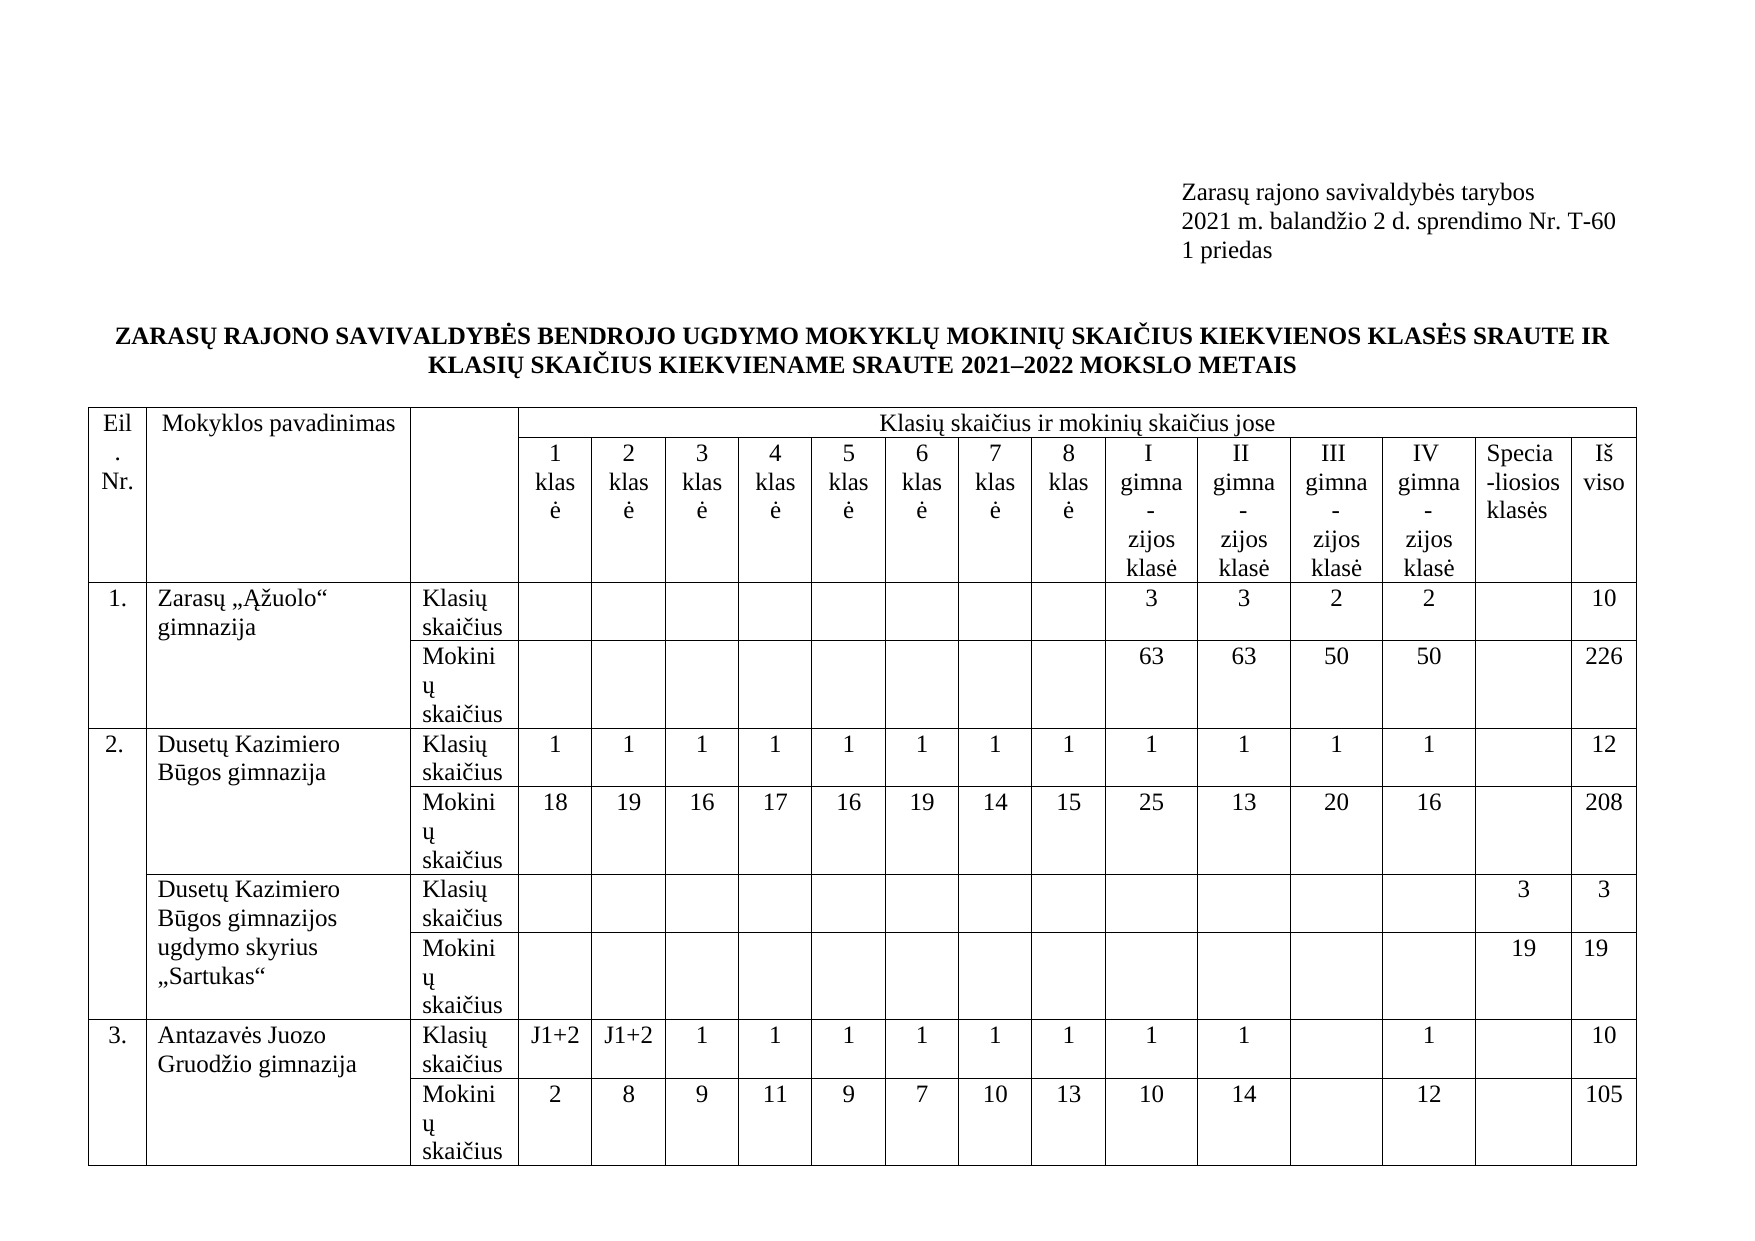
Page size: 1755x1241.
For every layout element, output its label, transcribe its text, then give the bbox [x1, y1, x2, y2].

table_cell [959, 583, 1031, 640]
table_cell [1106, 933, 1197, 1019]
table_cell [739, 583, 811, 640]
table_cell Mokinių skaičius [411, 641, 518, 728]
table_cell J1+2 [592, 1020, 665, 1078]
table_cell Antazavės Juozo Gruodžio gimnazija [147, 1020, 410, 1165]
table_cell 1 [1383, 1020, 1475, 1078]
table_cell Zarasų „Ąžuolo“ gimnazija [147, 583, 410, 728]
table_cell 18 [519, 787, 591, 873]
table_cell 105 [1572, 1079, 1636, 1165]
table_cell [1291, 933, 1382, 1019]
table_cell [1383, 875, 1475, 932]
table_cell 19 [1476, 933, 1571, 1019]
table_cell 1 klasė [519, 438, 591, 582]
table_cell 7 [886, 1079, 958, 1165]
table_cell 1 [886, 1020, 958, 1078]
table_cell 1. [89, 583, 146, 728]
table_cell II gimna- zijos klasė [1198, 438, 1290, 582]
table_cell 14 [959, 787, 1031, 873]
table_cell Klasių skaičius [411, 875, 518, 932]
table_cell [739, 933, 811, 1019]
table_cell 1 [1106, 729, 1197, 786]
table_cell 9 [812, 1079, 885, 1165]
table_cell 16 [812, 787, 885, 873]
table_cell [812, 875, 885, 932]
table_cell Mokinių skaičius [411, 933, 518, 1019]
table_cell [1476, 787, 1571, 873]
table_cell 12 [1383, 1079, 1475, 1165]
table_cell [1291, 875, 1382, 932]
table_cell 10 [959, 1079, 1031, 1165]
table_cell 9 [666, 1079, 738, 1165]
table_cell [1476, 729, 1571, 786]
table_cell Iš viso [1572, 438, 1636, 582]
table_cell Dusetų Kazimiero Būgos gimnazija [147, 729, 410, 873]
table_header Eil. Nr. [89, 408, 146, 582]
table_cell [886, 933, 958, 1019]
table_cell [666, 583, 738, 640]
table_cell 10 [1106, 1079, 1197, 1165]
table_cell Klasių skaičius [411, 583, 518, 640]
table_cell 3 klasė [666, 438, 738, 582]
table_cell [959, 933, 1031, 1019]
table_cell [959, 641, 1031, 728]
table_cell Klasių skaičius [411, 1020, 518, 1078]
table_header Klasių skaičius ir mokinių skaičius jose [519, 408, 1636, 437]
table_header [411, 408, 518, 582]
table_cell Mokinių skaičius [411, 787, 518, 873]
table_cell Mokinių skaičius [411, 1079, 518, 1165]
table_cell 4 klasė [739, 438, 811, 582]
table_cell 3 [1106, 583, 1197, 640]
table_cell 208 [1572, 787, 1636, 873]
table_cell [812, 933, 885, 1019]
table_cell IV gimna- zijos klasė [1383, 438, 1475, 582]
table_cell J1+2 [519, 1020, 591, 1078]
table_cell [1032, 875, 1105, 932]
table_cell [1198, 933, 1290, 1019]
table_cell 2 [519, 1079, 591, 1165]
table_cell 8 [592, 1079, 665, 1165]
table_cell I gimna- zijos klasė [1106, 438, 1197, 582]
table_cell 20 [1291, 787, 1382, 873]
table_cell [592, 583, 665, 640]
table_cell [1198, 875, 1290, 932]
table_cell 63 [1198, 641, 1290, 728]
table_cell 1 [739, 1020, 811, 1078]
table_cell 15 [1032, 787, 1105, 873]
table_cell 16 [666, 787, 738, 873]
table_cell 50 [1291, 641, 1382, 728]
table_cell [1476, 641, 1571, 728]
table_cell 50 [1383, 641, 1475, 728]
table_cell 226 [1572, 641, 1636, 728]
table_cell 1 [1032, 729, 1105, 786]
table_cell 1 [959, 729, 1031, 786]
table_cell [1476, 1020, 1571, 1078]
table_cell [666, 933, 738, 1019]
table_cell [1291, 1020, 1382, 1078]
table_cell 19 [886, 787, 958, 873]
table_cell 1 [886, 729, 958, 786]
table_cell [592, 933, 665, 1019]
table_cell [1383, 933, 1475, 1019]
table_cell 63 [1106, 641, 1197, 728]
table_cell [886, 641, 958, 728]
table_cell 1 [666, 729, 738, 786]
table_cell 1 [592, 729, 665, 786]
table_cell 6 klasė [886, 438, 958, 582]
table_cell 1 [1383, 729, 1475, 786]
table_cell [1032, 583, 1105, 640]
table_cell 1 [666, 1020, 738, 1078]
table_cell 1 [812, 1020, 885, 1078]
table_cell 19 [592, 787, 665, 873]
table_cell 3. [89, 1020, 146, 1165]
table_cell 1 [1291, 729, 1382, 786]
table_cell [959, 875, 1031, 932]
text Zarasų rajono savivaldybės tarybos [1181, 177, 1754, 206]
table_cell 11 [739, 1079, 811, 1165]
table_cell 25 [1106, 787, 1197, 873]
table_cell [519, 641, 591, 728]
table_cell [1476, 1079, 1571, 1165]
table_cell [1476, 583, 1571, 640]
table_cell 7 klasė [959, 438, 1031, 582]
table_cell 5 klasė [812, 438, 885, 582]
table_cell [1291, 1079, 1382, 1165]
table_cell 1 [1032, 1020, 1105, 1078]
table_cell 3 [1572, 875, 1636, 932]
table_cell [812, 641, 885, 728]
text ZARASŲ RAJONO SAVIVALDYBĖS BENDROJO UGDYMO MOKYKLŲ MOKINIŲ SKAIČIUS KIEKVIENOS KLASĖS SRAUTE IR KLASIŲ SKAIČIUS KIEKVIENAME SRAUTE 2021–2022 MOKSLO METAIS [89, 321, 1636, 378]
table_cell [592, 875, 665, 932]
table_cell [666, 875, 738, 932]
table_cell 1 [1106, 1020, 1197, 1078]
text 1 priedas [1181, 235, 1636, 263]
table_cell [519, 875, 591, 932]
table_cell Dusetų Kazimiero Būgos gimnazijos ugdymo skyrius „Sartukas“ [147, 875, 410, 1019]
table_cell 17 [739, 787, 811, 873]
table_cell 1 [1198, 1020, 1290, 1078]
table_cell 2 [1383, 583, 1475, 640]
table_cell 1 [1198, 729, 1290, 786]
table_cell 1 [959, 1020, 1031, 1078]
table_cell Specia-liosios klasės [1476, 438, 1571, 582]
text 2021 m. balandžio 2 d. sprendimo Nr. T-60 [664, 206, 1636, 235]
table_cell 3 [1476, 875, 1571, 932]
table_cell [886, 583, 958, 640]
table_cell 10 [1572, 1020, 1636, 1078]
table_cell [886, 875, 958, 932]
table_cell 19 [1572, 933, 1636, 1019]
table_cell 12 [1572, 729, 1636, 786]
table_header Mokyklos pavadinimas [147, 408, 410, 582]
table_cell 13 [1032, 1079, 1105, 1165]
table_cell 2 [1291, 583, 1382, 640]
table_cell [666, 641, 738, 728]
table_cell [812, 583, 885, 640]
table_cell 16 [1383, 787, 1475, 873]
table_cell 14 [1198, 1079, 1290, 1165]
table_cell [739, 875, 811, 932]
table_cell [739, 641, 811, 728]
table_cell [1106, 875, 1197, 932]
table_cell III gimna- zijos klasė [1291, 438, 1382, 582]
table_cell 2. [89, 729, 146, 1019]
table_cell 1 [812, 729, 885, 786]
table_cell [519, 933, 591, 1019]
table_cell 13 [1198, 787, 1290, 873]
table_cell [1032, 641, 1105, 728]
table_cell 1 [519, 729, 591, 786]
table_cell [592, 641, 665, 728]
table_cell 3 [1198, 583, 1290, 640]
table_cell Klasių skaičius [411, 729, 518, 786]
table_cell [519, 583, 591, 640]
table_cell 8 klasė [1032, 438, 1105, 582]
table_cell [1032, 933, 1105, 1019]
table_cell 1 [739, 729, 811, 786]
table_cell 2 klasė [592, 438, 665, 582]
table_cell 10 [1572, 583, 1636, 640]
